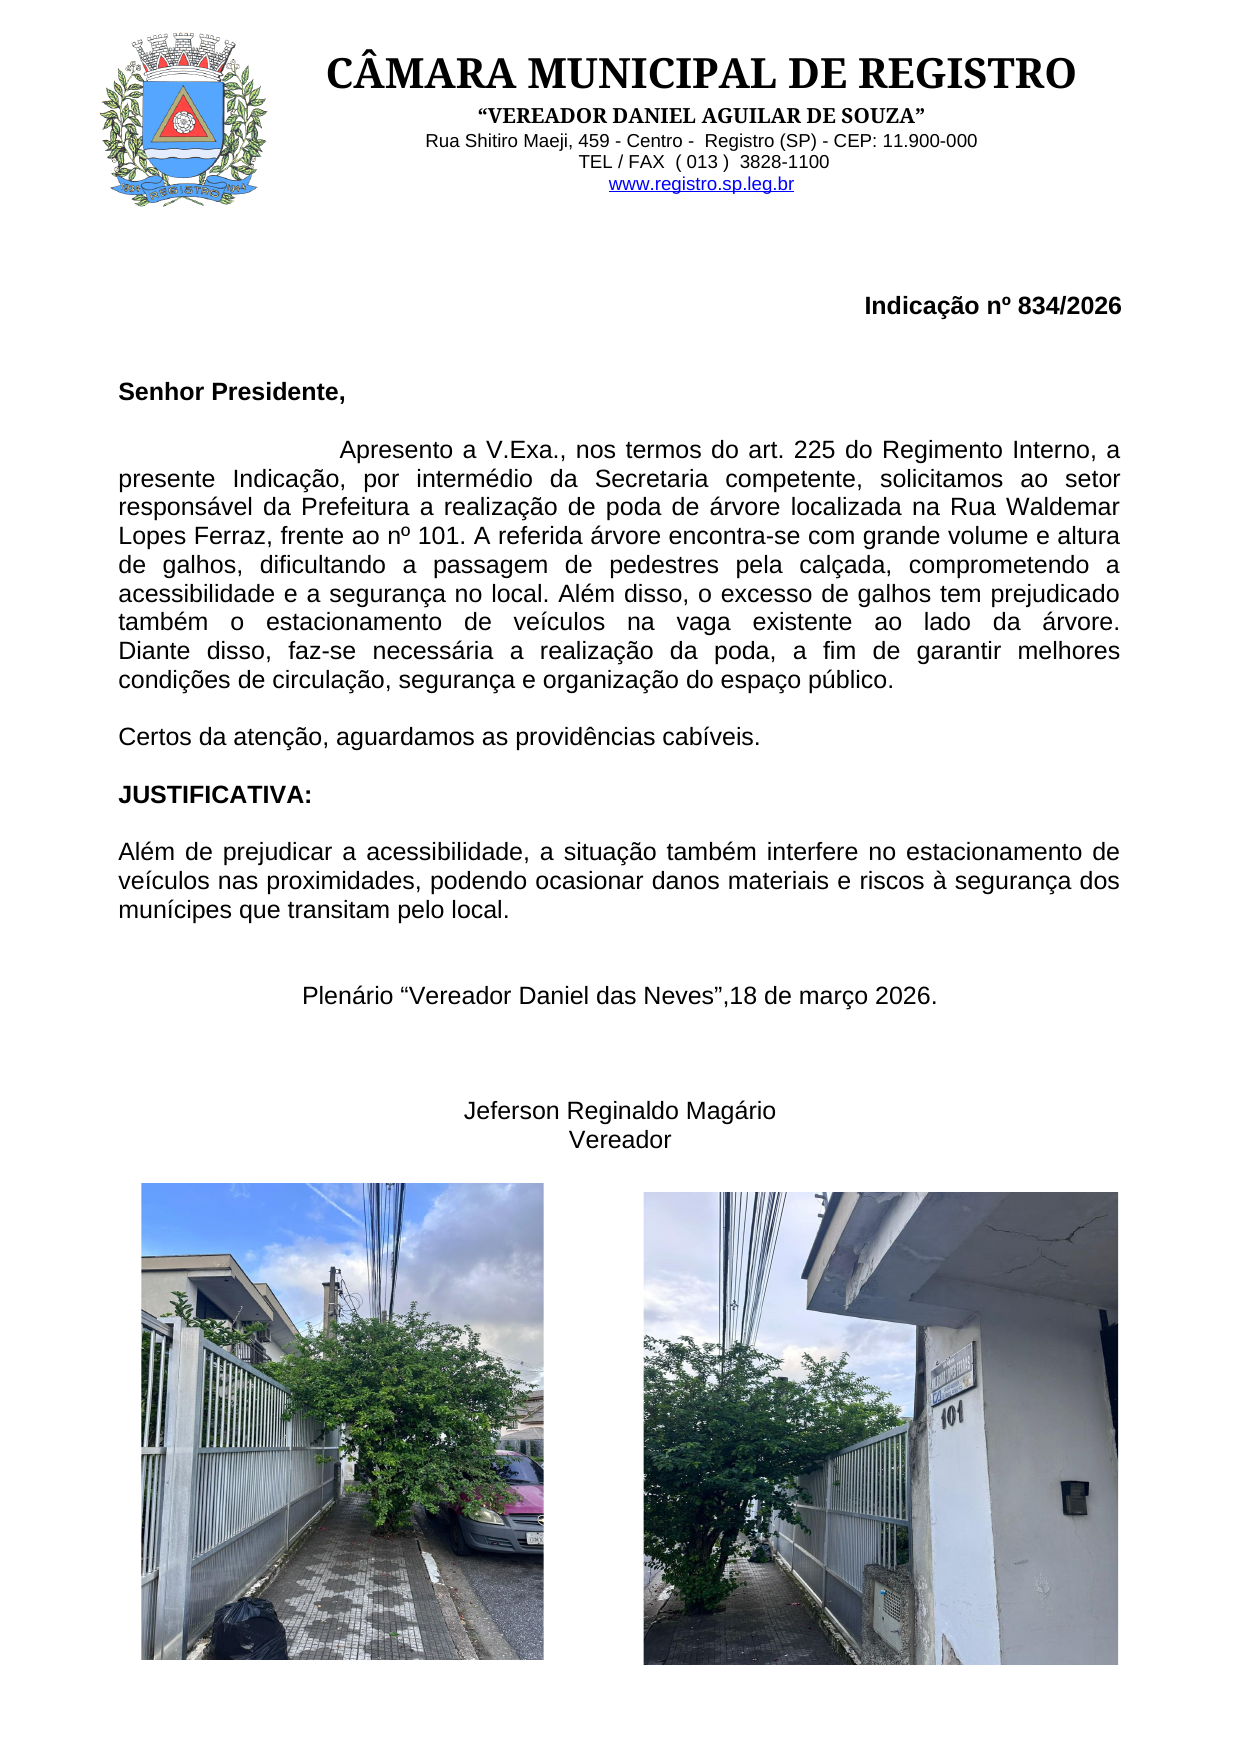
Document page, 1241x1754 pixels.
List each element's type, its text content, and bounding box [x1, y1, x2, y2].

picture [141, 1183, 544, 1660]
text Indicação nº 834/2026 [118, 291, 1122, 320]
text JUSTIFICATIVA: [118, 780, 1122, 808]
text Plenário “Vereador Daniel das Neves”,18 de março 2026. [118, 981, 1122, 1010]
picture [643, 1192, 1119, 1665]
text Vereador [118, 1125, 1122, 1153]
text Senhor Presidente, [118, 377, 1122, 406]
text Além de prejudicar a acessibilidade, a situação também interfere no estacionamento de veículos nas proximidades, podendo ocasionar danos materiais e riscos à segurança dos munícipes que transitam pelo local. [118, 837, 1122, 923]
text Jeferson Reginaldo Magário [118, 1096, 1122, 1125]
text Certos da atenção, aguardamos as providências cabíveis. [118, 693, 1122, 751]
text Apresento a V.Exa., nos termos do art. 225 do Regimento Interno, a presente Indicação, por intermédio da Secretaria competente, solicitamos ao setor responsável da Prefeitura a realização de poda de árvore localizada na Rua Waldemar Lopes Ferraz, frente ao nº 101. A referida árvore encontra-se com grande volume e altura de galhos, dificultando a passagem de pedestres pela calçada, comprometendo a acessibilidade e a segurança no local. Além disso, o excesso de galhos tem prejudicado também o estacionamento de veículos na vaga existente ao lado da árvore. Diante disso, faz-se necessária a realização da poda, a fim de garantir melhores condições de circulação, segurança e organização do espaço público. [118, 435, 1122, 693]
